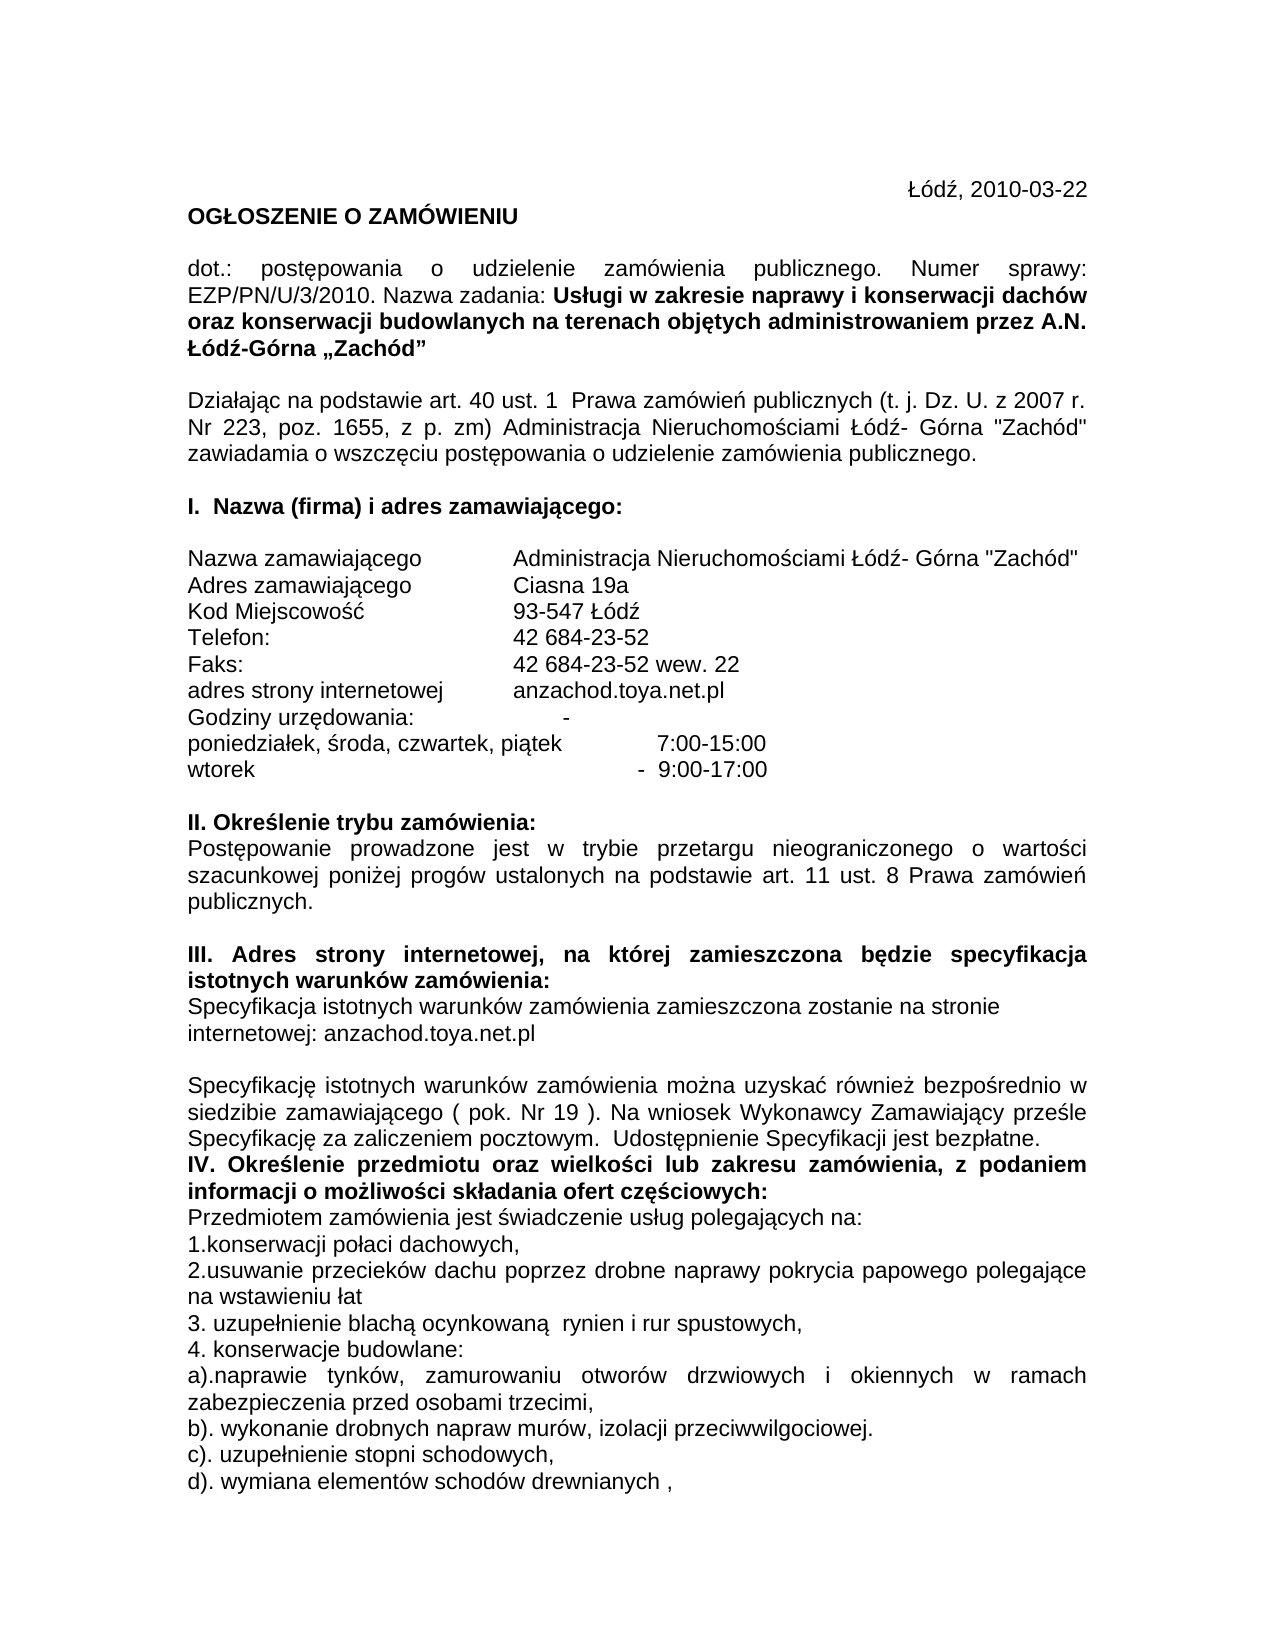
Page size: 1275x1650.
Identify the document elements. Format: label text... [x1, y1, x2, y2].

text 4. konserwacje budowlane: [187, 1336, 1087, 1362]
text poniedziałek, środa, czwartek, piątek 7:00-15:00 [187, 730, 1087, 756]
text Działając na podstawie art. 40 ust. 1 Prawa zamówień publicznych (t. j. Dz. U. z 2007 r. Nr 223, poz. 1655, z p. zm) Administracja Nieruchomościami Łódź- Górna "Zachód" zawiadamia o wszczęciu postępowania o udzielenie zamówienia publicznego. [187, 387, 1087, 466]
text 2.usuwanie przecieków dachu poprzez drobne naprawy pokrycia papowego polegające na wstawieniu łat [187, 1257, 1087, 1309]
text Specyfikacja istotnych warunków zamówienia zamieszczona zostanie na stronie internetowej: anzachod.toya.net.pl [187, 993, 1087, 1046]
text 3. uzupełnienie blachą ocynkowaną rynien i rur spustowych, [187, 1309, 1087, 1336]
text Postępowanie prowadzone jest w trybie przetargu nieograniczonego o wartości szacunkowej poniżej progów ustalonych na podstawie art. 11 ust. 8 Prawa zamówień publicznych. [187, 835, 1087, 914]
text OGŁOSZENIE O ZAMÓWIENIU [187, 203, 1087, 229]
text b). wykonanie drobnych napraw murów, izolacji przeciwwilgociowej. [187, 1415, 1087, 1441]
text I. Nazwa (firma) i adres zamawiającego: [187, 493, 1087, 519]
text II. Określenie trybu zamówienia: [187, 809, 1087, 835]
text wtorek - 9:00-17:00 [187, 756, 1087, 782]
text III. Adres strony internetowej, na której zamieszczona będzie specyfikacja istotnych warunków zamówienia: [187, 941, 1087, 993]
text Przedmiotem zamówienia jest świadczenie usług polegających na: [187, 1204, 1087, 1231]
text Nazwa zamawiającego Administracja Nieruchomościami Łódź- Górna "Zachód" [187, 545, 1087, 572]
text adres strony internetowej anzachod.toya.net.pl [187, 677, 1087, 703]
text Specyfikację istotnych warunków zamówienia można uzyskać również bezpośrednio w siedzibie zamawiającego ( pok. Nr 19 ). Na wniosek Wykonawcy Zamawiający prześle Specyfikację za zaliczeniem pocztowym. Udostępnienie Specyfikacji jest bezpłatne. [187, 1072, 1087, 1151]
text dot.: postępowania o udzielenie zamówienia publicznego. Numer sprawy: EZP/PN/U/3/2010. Nazwa zadania: Usługi w zakresie naprawy i konserwacji dachów oraz konserwacji budowlanych na terenach objętych administrowaniem przez A.N. Łódź-Górna „Zachód” [187, 255, 1087, 361]
text Kod Miejscowość 93-547 Łódź [187, 598, 1087, 624]
text Faks: 42 684-23-52 wew. 22 [187, 651, 1087, 677]
text d). wymiana elementów schodów drewnianych , [187, 1468, 1087, 1494]
text Adres zamawiającego Ciasna 19a [187, 572, 1087, 598]
text a).naprawie tynków, zamurowaniu otworów drzwiowych i okiennych w ramach zabezpieczenia przed osobami trzecimi, [187, 1362, 1087, 1415]
text Telefon: 42 684-23-52 [187, 624, 1087, 651]
text Godziny urzędowania: - [187, 703, 1087, 730]
text 1.konserwacji połaci dachowych, [187, 1231, 1087, 1257]
text IV. Określenie przedmiotu oraz wielkości lub zakresu zamówienia, z podaniem informacji o możliwości składania ofert częściowych: [187, 1151, 1087, 1204]
text c). uzupełnienie stopni schodowych, [187, 1441, 1087, 1468]
text Łódź, 2010-03-22 [187, 176, 1087, 203]
